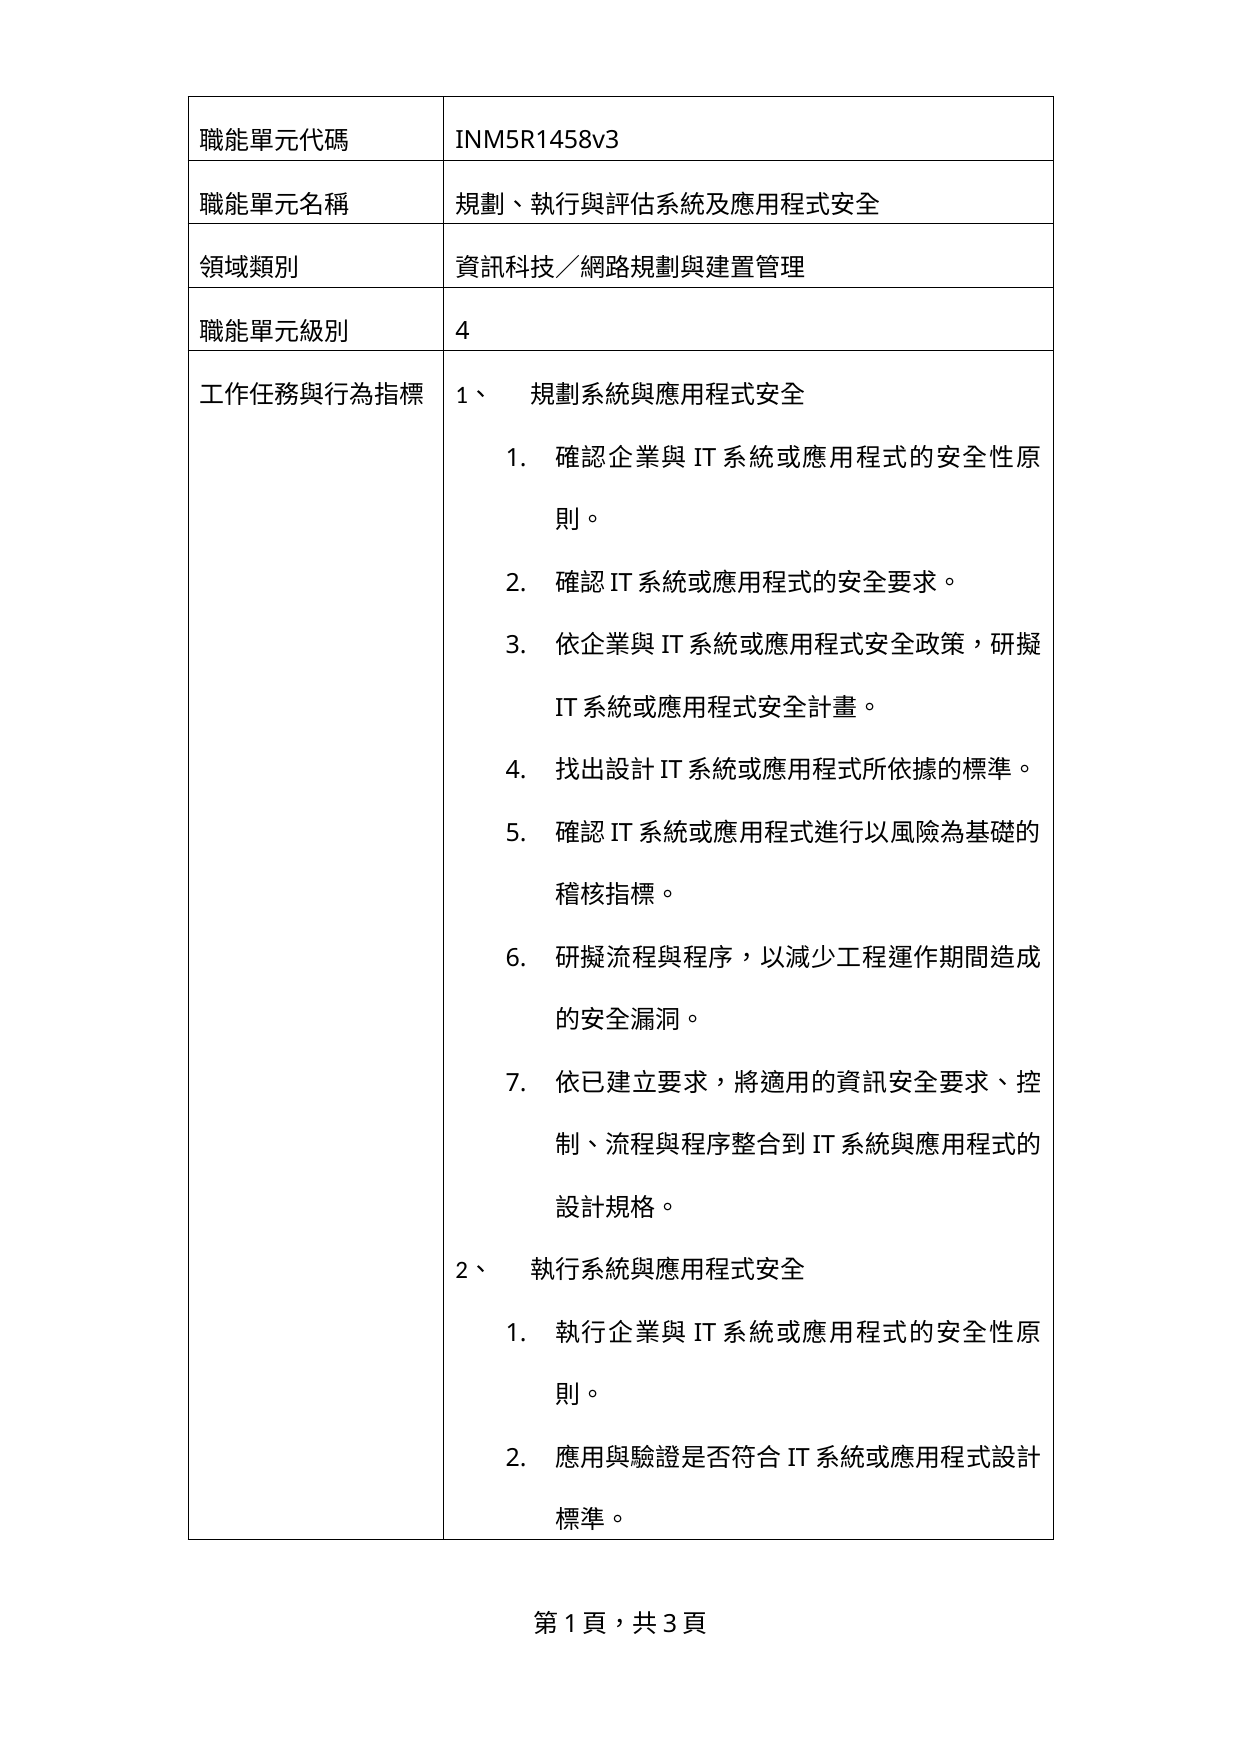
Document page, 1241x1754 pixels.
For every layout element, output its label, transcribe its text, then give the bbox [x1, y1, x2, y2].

table_header 職能單元代碼 [189, 97, 443, 160]
table_cell 職能單元級別 [189, 288, 443, 350]
table_cell 領域類別 [189, 224, 443, 287]
table_header INM5R1458v3 [444, 97, 1053, 160]
table_cell 4 [444, 288, 1053, 350]
table_cell 工作任務與行為指標 [189, 351, 443, 1539]
table_cell 規劃系統與應用程式安全 確認企業與IT系統或應用程式的安全性原則。 確認IT系統或應用程式的安全要求。 依企業與IT系統或應用程式安全政策，研擬IT系統或應用程式安全計畫。 找出設計IT系統或應用程式所依據的標準。 確認IT系統或應用程式進行以風險為基礎的稽核指標。 研擬流程與程序，以減少工程運作期間造成的安全漏洞。 依已建立要求，將適用的資訊安全要求、控制、流程與程序整合到IT系統與應用程式的設計規格。 執行系統與應用程式安全 執行企業與IT系統或應用程式的安全性原則。 應用與驗證是否符合IT系統或應用程式設計標準。 依流程與程序進行，以減少工程運作期間形成安全漏洞。 進行安全配置管理實務。 驗證設計完成的IT系統與應用程式安全控制措施符合要求。 重新設計安全控制措施以減少運作階段所發現的安全漏洞。 確保資訊安全實務整合於SDLC流程中。 以文件記錄系統所解決的IT系統或應用程式安全性控制措施。 實施安全編碼實務。 評估系統與應用程式安全 檢討新的與現有風險管理技術，以達最佳企業風險態勢。 檢討新的與現有IT安全技術，以支持SDLC各階段的安全工程。 依風險管理實務與程序，持續評估資訊系統控制措施的效果。 評估系統是否符合企業政策與架構。 評估系統成熟度與準備度以推動生產階段。 從資訊安全整合至SDLC過程中蒐集經驗與教訓，用以找出改善措施。 蒐集、分析與報告績效評量結果。 [444, 351, 1053, 1539]
table_cell 資訊科技／網路規劃與建置管理 [444, 224, 1053, 287]
table_cell 職能單元名稱 [189, 161, 443, 223]
table_cell 規劃、執行與評估系統及應用程式安全 [444, 161, 1053, 223]
